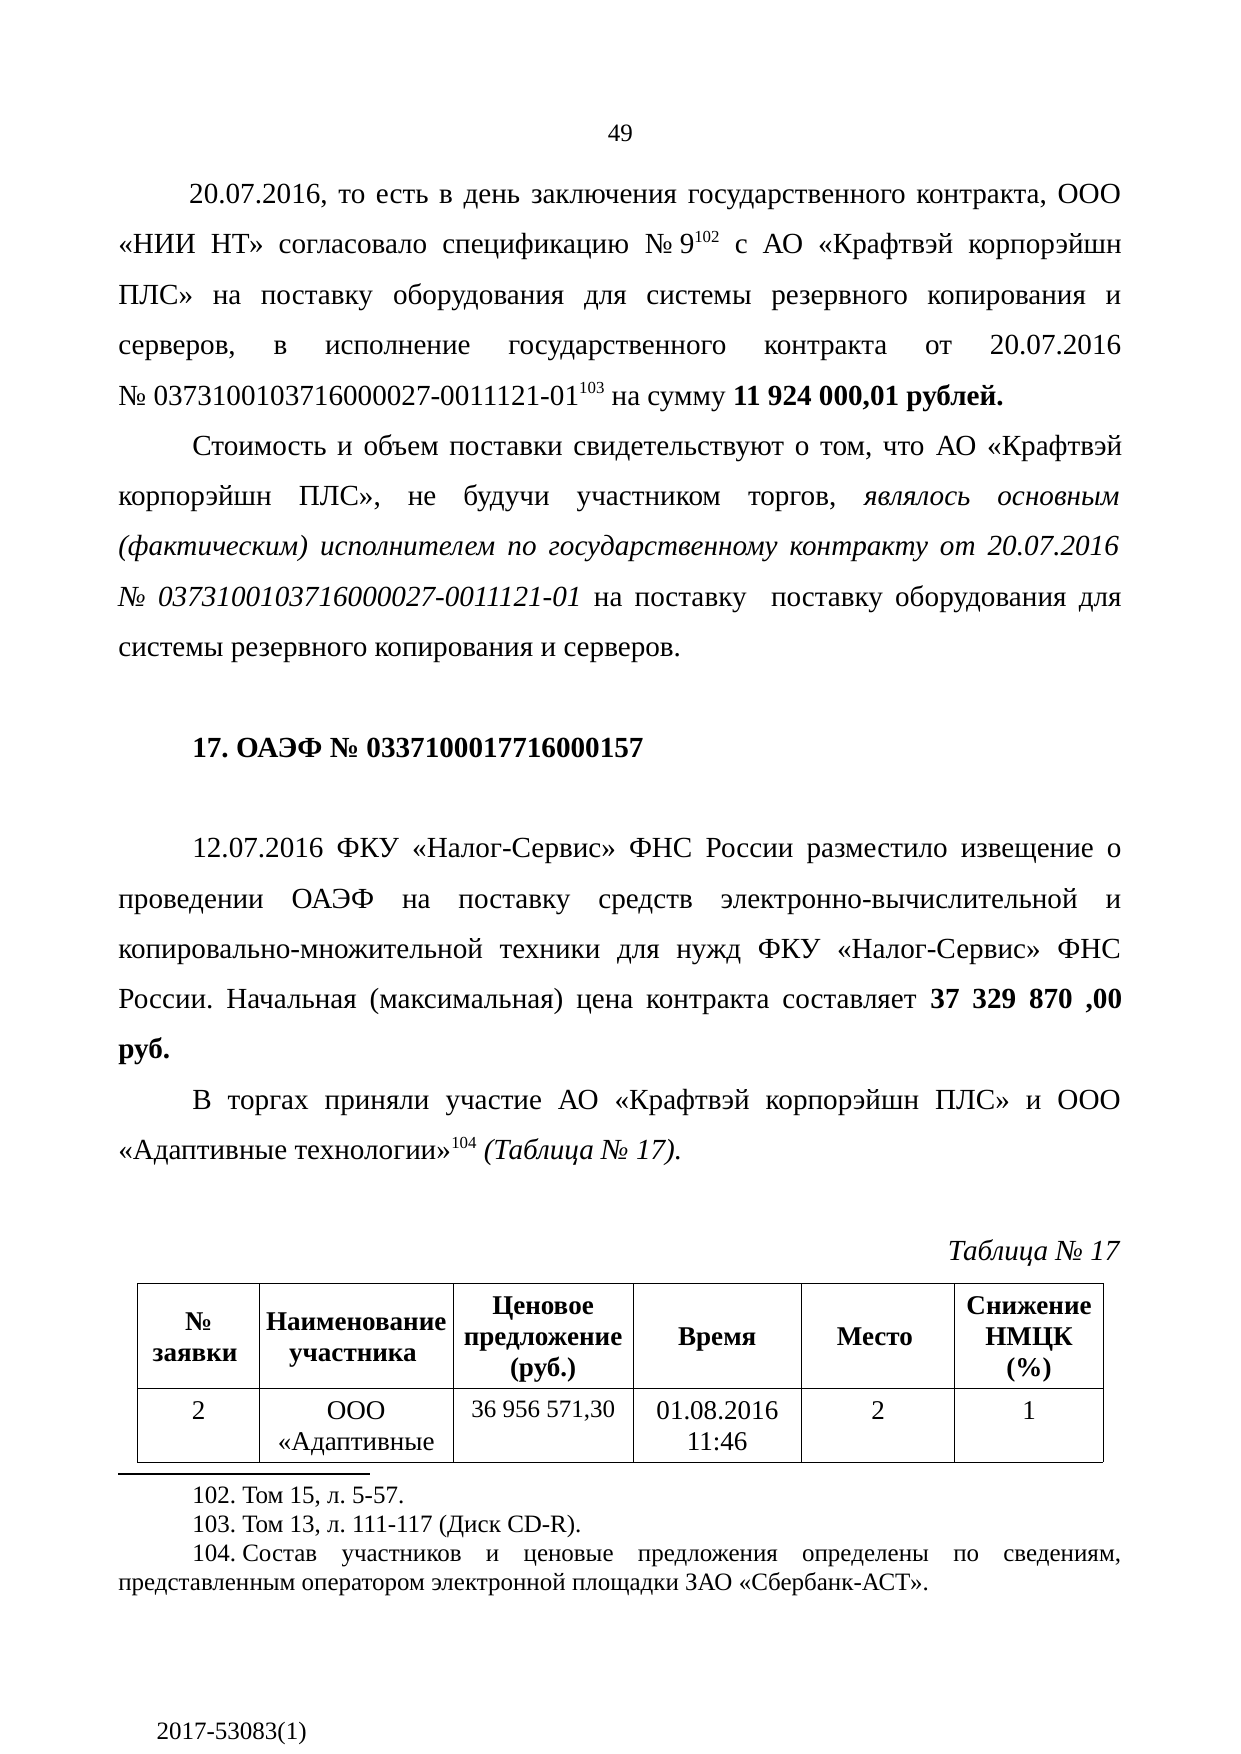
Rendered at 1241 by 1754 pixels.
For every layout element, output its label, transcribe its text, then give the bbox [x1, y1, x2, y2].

text В торгах приняли участие АО «Крафтвэй корпорэйшн ПЛС» и ООО «Адаптивные технологии» (Таблица № 17). [118, 1082, 1122, 1166]
table_header Ценовое предложение (руб.) [454, 1284, 633, 1388]
text . Том 13, л. 111-117 (Диск CD-R). [118, 1509, 1122, 1538]
text 20.07.2016, то есть в день заключения государственного контракта, ООО «НИИ НТ» согласовало спецификацию № 9 с АО «Крафтвэй корпорэйшн ПЛС» на поставку оборудования для системы резервного копирования и серверов, в исполнение государственного контракта от 20.07.2016 № 0373100103716000027-0011121-01 на сумму 11 924 000,01 рублей. [118, 176, 1122, 411]
table_cell ООО «Адаптивные [260, 1389, 453, 1462]
table_cell 2 [138, 1389, 259, 1462]
table_header Место [802, 1284, 954, 1388]
table_cell 2 [802, 1389, 954, 1462]
text Таблица № 17 [118, 1233, 1122, 1266]
table_header Время [634, 1284, 801, 1388]
text Стоимость и объем поставки свидетельствуют о том, что АО «Крафтвэй корпорэйшн ПЛС», не будучи участником торгов, являлось основным (фактическим) исполнителем по государственному контракту от 20.07.2016 № 0373100103716000027-0011121-01 на поставку поставку оборудования для системы резервного копирования и серверов. [118, 428, 1122, 663]
text 17. ОАЭФ № 0337100017716000157 [118, 730, 1122, 763]
table_header Снижение НМЦК (%) [955, 1284, 1103, 1388]
table_header № заявки [138, 1284, 259, 1388]
table_cell 01.08.2016 11:46 [634, 1389, 801, 1462]
text . Том 15, л. 5-57. [118, 1480, 1122, 1509]
table_cell 1 [955, 1389, 1103, 1462]
text 12.07.2016 ФКУ «Налог-Сервис» ФНС России разместило извещение о проведении ОАЭФ на поставку средств электронно-вычислительной и копировально-множительной техники для нужд ФКУ «Налог-Сервис» ФНС России. Начальная (максимальная) цена контракта составляет 37 329 870 ,00 руб. [118, 830, 1122, 1065]
text . Состав участников и ценовые предложения определены по сведениям, представленным оператором электронной площадки ЗАО «Сбербанк-АСТ». [118, 1538, 1122, 1595]
table_cell 36 956 571,30 [454, 1389, 633, 1462]
table_header Наименование участника [260, 1284, 453, 1388]
